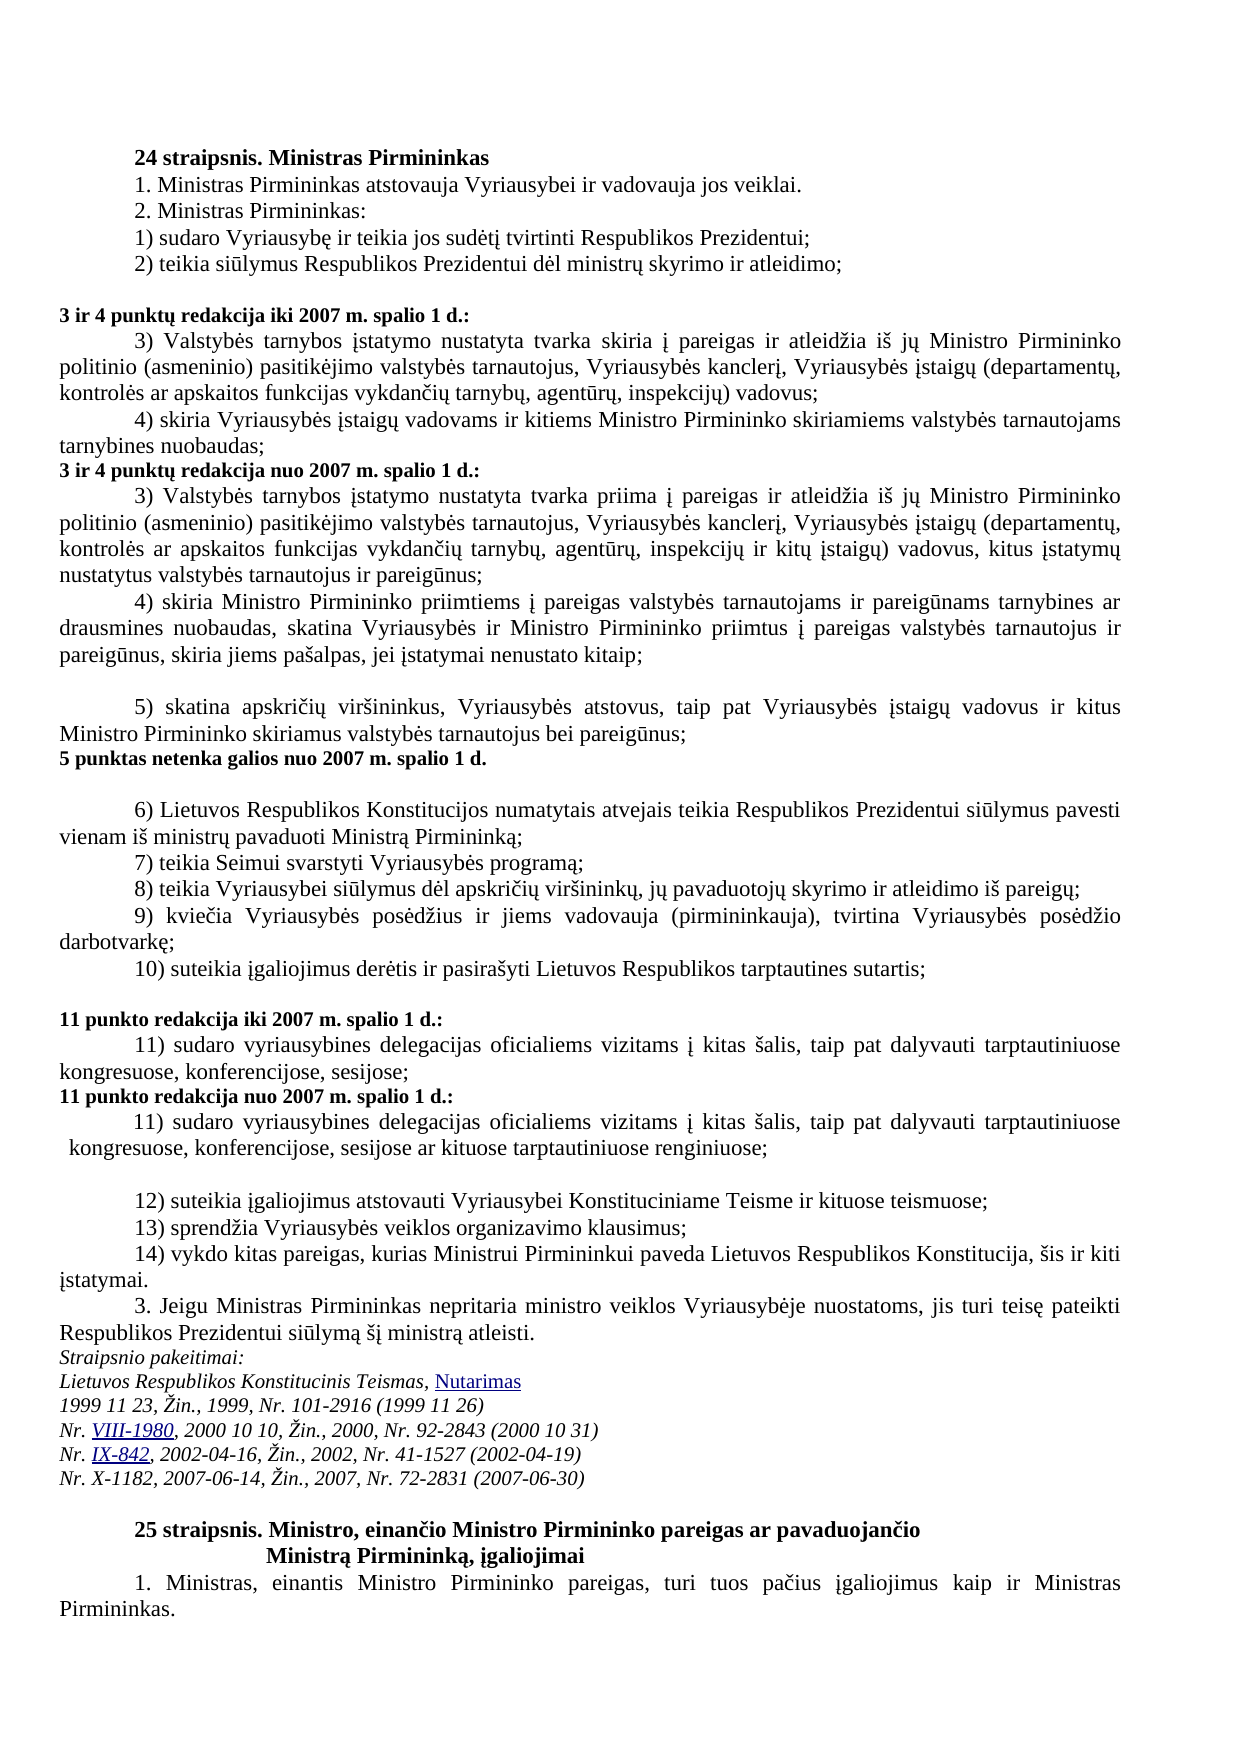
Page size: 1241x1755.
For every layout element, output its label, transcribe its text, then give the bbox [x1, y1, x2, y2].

text 12) suteikia įgaliojimus atstovauti Vyriausybei Konstituciniame Teisme ir kituose teismuose; [59, 1187, 1122, 1213]
text 1) sudaro Vyriausybę ir teikia jos sudėtį tvirtinti Respublikos Prezidentui; [59, 223, 1122, 250]
text 3) Valstybės tarnybos įstatymo nustatyta tvarka skiria į pareigas ir atleidžia iš jų Ministro Pirmininko politinio (asmeninio) pasitikėjimo valstybės tarnautojus, Vyriausybės kanclerį, Vyriausybės įstaigų (departamentų, kontrolės ar apskaitos funkcijas vykdančių tarnybų, agentūrų, inspekcijų) vadovus; [59, 327, 1122, 406]
text 5) skatina apskričių viršininkus, Vyriausybės atstovus, taip pat Vyriausybės įstaigų vadovus ir kitus Ministro Pirmininko skiriamus valstybės tarnautojus bei pareigūnus; [59, 693, 1122, 746]
text Straipsnio pakeitimai: [59, 1345, 1122, 1369]
text 25 straipsnis. Ministro, einančio Ministro Pirmininko pareigas ar pavaduojančio [134, 1516, 1122, 1542]
text 3 ir 4 punktų redakcija iki 2007 m. spalio 1 d.: [59, 303, 1122, 327]
text 8) teikia Vyriausybei siūlymus dėl apskričių viršininkų, jų pavaduotojų skyrimo ir atleidimo iš pareigų; [59, 876, 1122, 902]
text 1. Ministras Pirmininkas atstovauja Vyriausybei ir vadovauja jos veiklai. [59, 171, 1122, 197]
text 1999 11 23, Žin., 1999, Nr. 101-2916 (1999 11 26) [59, 1393, 1122, 1417]
text 1. Ministras, einantis Ministro Pirmininko pareigas, turi tuos pačius įgaliojimus kaip ir Ministras Pirmininkas. [59, 1569, 1122, 1621]
text 7) teikia Seimui svarstyti Vyriausybės programą; [59, 849, 1122, 876]
text Nr. VIII-1980, 2000 10 10, Žin., 2000, Nr. 92-2843 (2000 10 31) [59, 1417, 1122, 1442]
text 11) sudaro vyriausybines delegacijas oficialiems vizitams į kitas šalis, taip pat dalyvauti tarptautiniuose kongresuose, konferencijose, sesijose ar kituose tarptautiniuose renginiuose; [68, 1108, 1122, 1161]
text 11 punkto redakcija iki 2007 m. spalio 1 d.: [59, 1007, 1122, 1031]
text 6) Lietuvos Respublikos Konstitucijos numatytais atvejais teikia Respublikos Prezidentui siūlymus pavesti vienam iš ministrų pavaduoti Ministrą Pirmininką; [59, 796, 1122, 849]
text Lietuvos Respublikos Konstitucinis Teismas, Nutarimas [59, 1369, 1122, 1393]
text 3. Jeigu Ministras Pirmininkas nepritaria ministro veiklos Vyriausybėje nuostatoms, jis turi teisę pateikti Respublikos Prezidentui siūlymą šį ministrą atleisti. [59, 1293, 1122, 1345]
text 9) kviečia Vyriausybės posėdžius ir jiems vadovauja (pirmininkauja), tvirtina Vyriausybės posėdžio darbotvarkę; [59, 902, 1122, 954]
text 13) sprendžia Vyriausybės veiklos organizavimo klausimus; [59, 1213, 1122, 1240]
text Ministrą Pirmininką, įgaliojimai [266, 1542, 1122, 1569]
text 3 ir 4 punktų redakcija nuo 2007 m. spalio 1 d.: [59, 458, 1122, 482]
text Nr. IX-842, 2002-04-16, Žin., 2002, Nr. 41-1527 (2002-04-19) [59, 1442, 1122, 1466]
text 2) teikia siūlymus Respublikos Prezidentui dėl ministrų skyrimo ir atleidimo; [59, 250, 1122, 276]
text 4) skiria Ministro Pirmininko priimtiems į pareigas valstybės tarnautojams ir pareigūnams tarnybines ar drausmines nuobaudas, skatina Vyriausybės ir Ministro Pirmininko priimtus į pareigas valstybės tarnautojus ir pareigūnus, skiria jiems pašalpas, jei įstatymai nenustato kitaip; [59, 588, 1122, 667]
text 5 punktas netenka galios nuo 2007 m. spalio 1 d. [59, 746, 1122, 770]
text 4) skiria Vyriausybės įstaigų vadovams ir kitiems Ministro Pirmininko skiriamiems valstybės tarnautojams tarnybines nuobaudas; [59, 406, 1122, 458]
text 10) suteikia įgaliojimus derėtis ir pasirašyti Lietuvos Respublikos tarptautines sutartis; [59, 954, 1122, 981]
text 11 punkto redakcija nuo 2007 m. spalio 1 d.: [59, 1084, 1122, 1108]
text Nr. X-1182, 2007-06-14, Žin., 2007, Nr. 72-2831 (2007-06-30) [59, 1466, 1122, 1490]
text 11) sudaro vyriausybines delegacijas oficialiems vizitams į kitas šalis, taip pat dalyvauti tarptautiniuose kongresuose, konferencijose, sesijose; [59, 1031, 1122, 1084]
text 14) vykdo kitas pareigas, kurias Ministrui Pirmininkui paveda Lietuvos Respublikos Konstitucija, šis ir kiti įstatymai. [59, 1240, 1122, 1293]
text 24 straipsnis. Ministras Pirmininkas [59, 144, 1122, 171]
text 3) Valstybės tarnybos įstatymo nustatyta tvarka priima į pareigas ir atleidžia iš jų Ministro Pirmininko politinio (asmeninio) pasitikėjimo valstybės tarnautojus, Vyriausybės kanclerį, Vyriausybės įstaigų (departamentų, kontrolės ar apskaitos funkcijas vykdančių tarnybų, agentūrų, inspekcijų ir kitų įstaigų) vadovus, kitus įstatymų nustatytus valstybės tarnautojus ir pareigūnus; [59, 482, 1122, 588]
text 2. Ministras Pirmininkas: [59, 197, 1122, 223]
